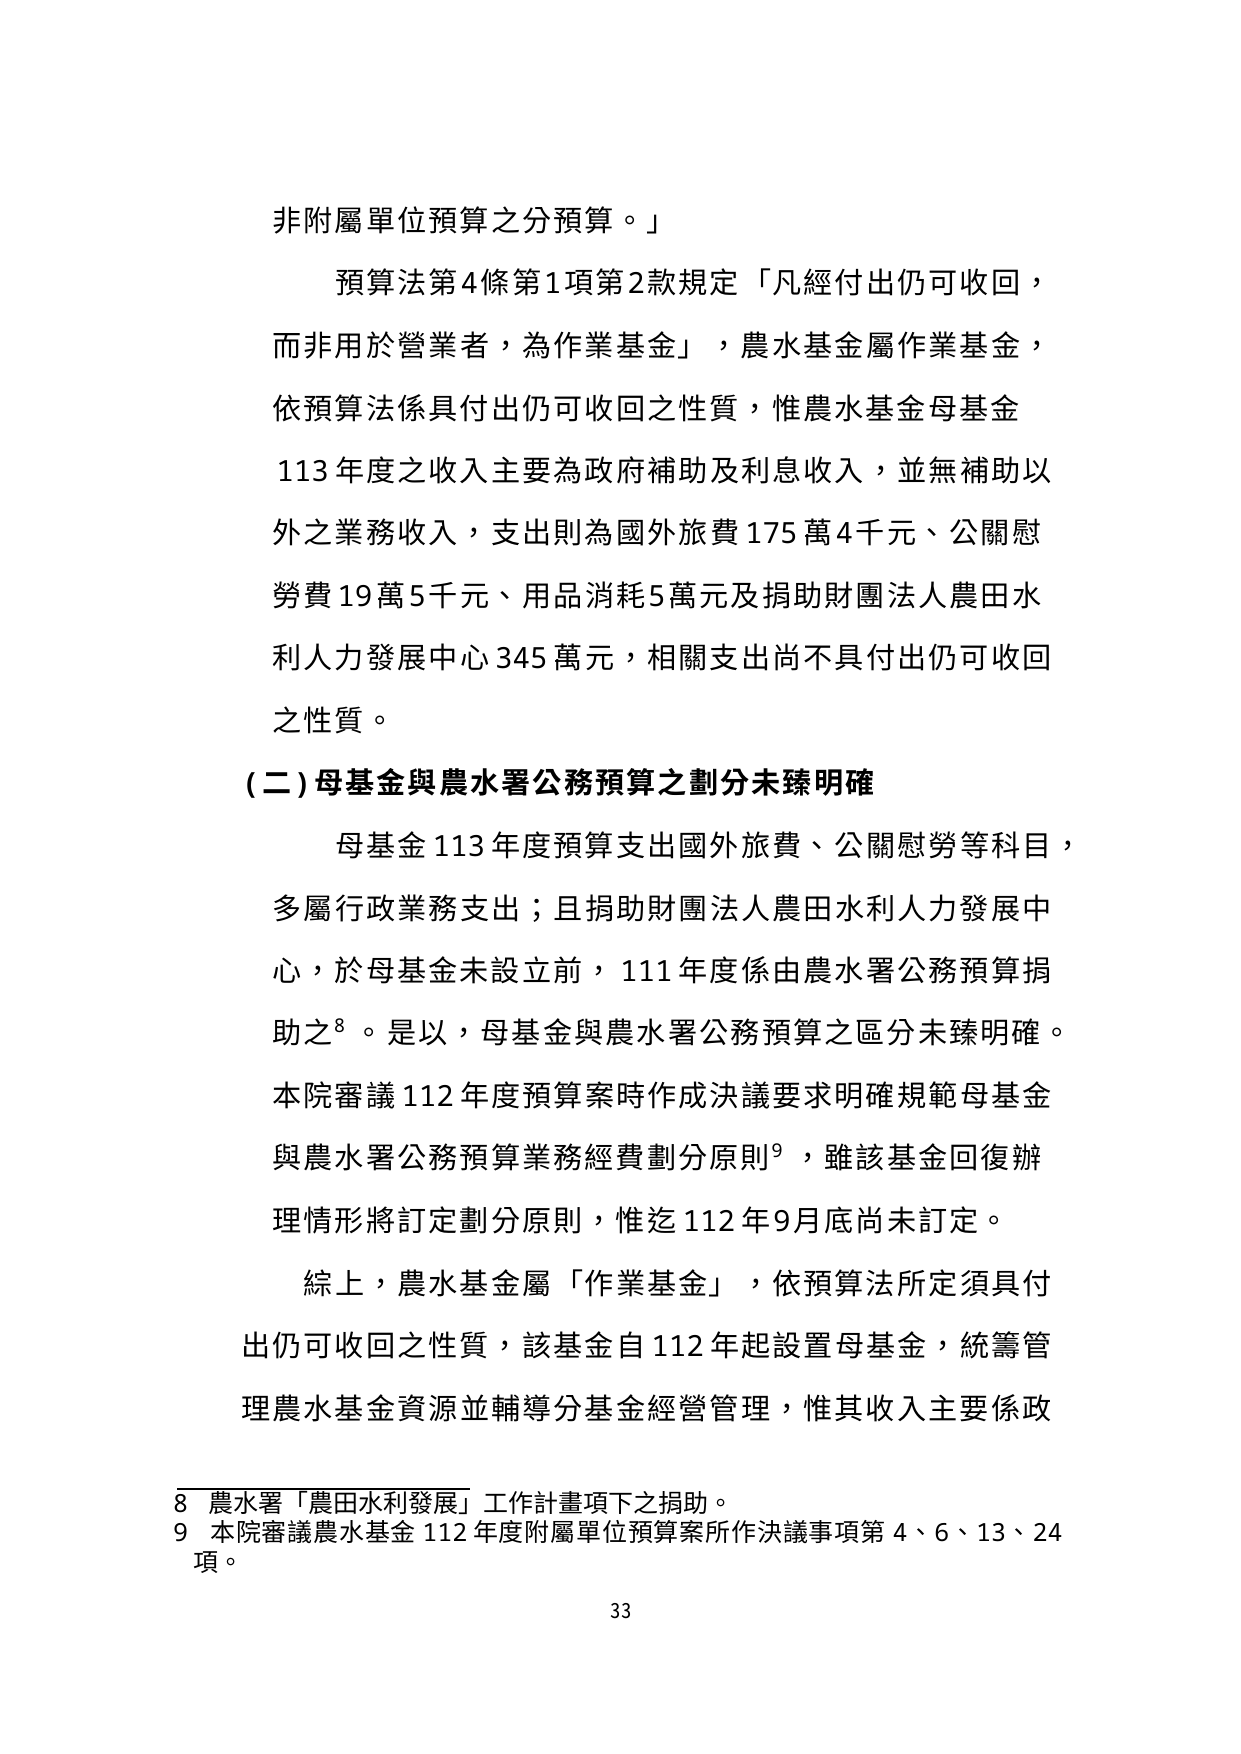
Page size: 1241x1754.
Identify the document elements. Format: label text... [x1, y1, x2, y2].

text (二)母基金與農水署公務預算之劃分未臻明確 [236, 740, 1063, 802]
text 本院審議農水基金112年度附屬單位預算案所作決議事項第4、6、13、24項。 [173, 1518, 1063, 1577]
text 母基金113年度預算支出國外旅費、公關慰勞等科目，多屬行政業務支出；且捐助財團法人農田水利人力發展中心，於母基金未設立前，111年度係由農水署公務預算捐助之。是以，母基金與農水署公務預算之區分未臻明確。本院審議112年度預算案時作成決議要求明確規範母基金與農水署公務預算業務經費劃分原則，雖該基金回復辦理情形將訂定劃分原則，惟迄112年9月底尚未訂定。 [266, 802, 1063, 1240]
text 農水基金自112年度起設置母基金，詢洽母基金設立之法令依據，獲復略以：「依行政院109年10月29日院授主基作字第1090201119A號令訂頒『農田水利事業作業基金收支保管及運用辦法』編製附屬單位預算，並自112年起設置母基金，輔導各分基金經營管理，增進農田水利事業服務品質，並供其營運週轉之用。另洽主計總處，農水基金母基金係屬農水基金之一環，定位為附屬單位預算，非附屬單位預算之分預算。」 [266, 177, 1063, 240]
text 綜上，農水基金屬「作業基金」，依預算法所定須具付出仍可收回之性質，該基金自112年起設置母基金，統籌管理農水基金資源並輔導分基金經營管理，惟其收入主要係政 [236, 1240, 1063, 1427]
text 預算法第4條第1項第2款規定「凡經付出仍可收回，而非用於營業者，為作業基金」，農水基金屬作業基金，依預算法係具付出仍可收回之性質，惟農水基金母基金113年度之收入主要為政府補助及利息收入，並無補助以外之業務收入，支出則為國外旅費175萬4千元、公關慰勞費19萬5千元、用品消耗5萬元及捐助財團法人農田水利人力發展中心345萬元，相關支出尚不具付出仍可收回之性質。 [266, 240, 1063, 740]
text 農水署「農田水利發展」工作計畫項下之捐助。 [173, 1489, 1063, 1518]
